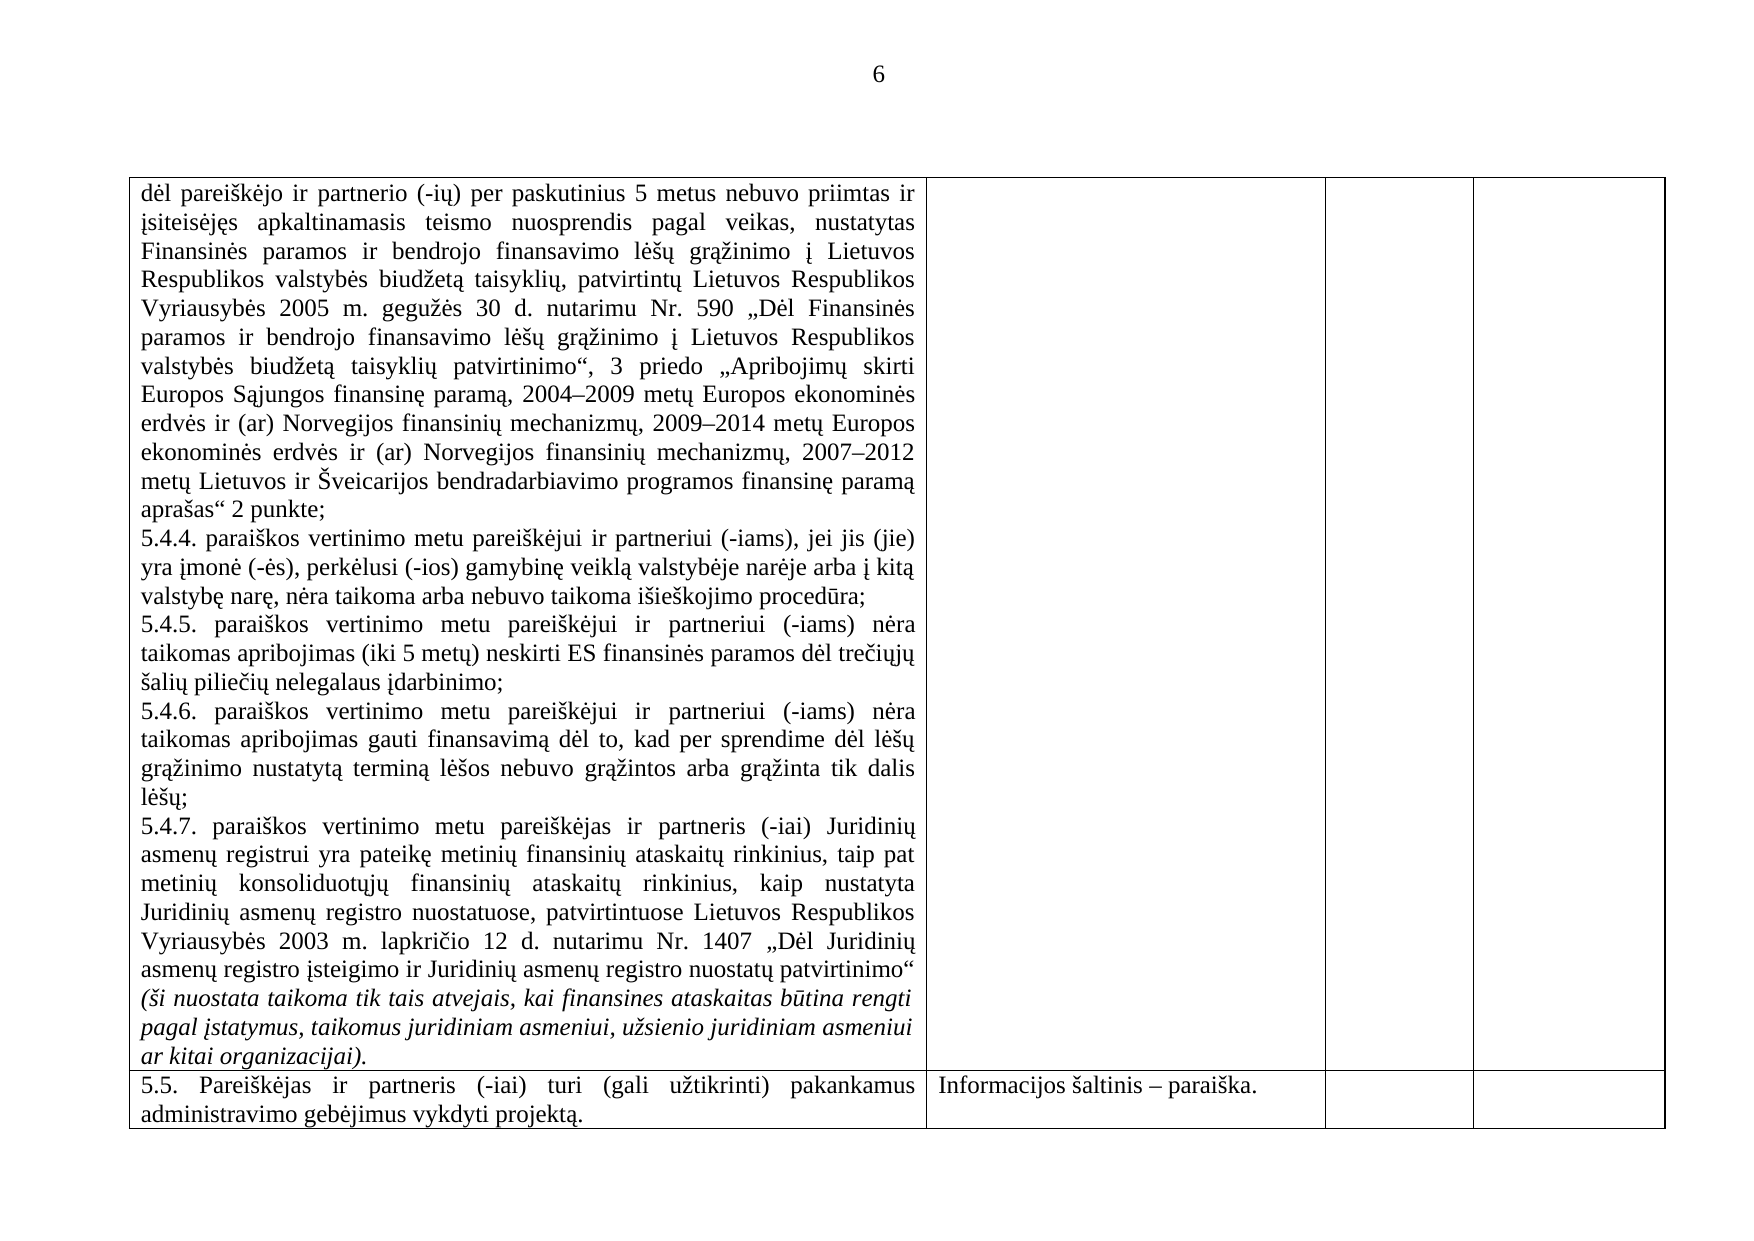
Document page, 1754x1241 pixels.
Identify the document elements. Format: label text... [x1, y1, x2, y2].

table_cell [1474, 178, 1664, 1069]
table_cell 5.5. Pareiškėjas ir partneris (-iai) turi (gali užtikrinti) pakankamus administravimo gebėjimus vykdyti projektą. [130, 1071, 926, 1128]
table_cell [1474, 1071, 1664, 1128]
table_cell [927, 178, 1325, 1069]
table_cell dėl pareiškėjo ir partnerio (-ių) per paskutinius 5 metus nebuvo priimtas ir įsiteisėjęs apkaltinamasis teismo nuosprendis pagal veikas, nustatytas Finansinės paramos ir bendrojo finansavimo lėšų grąžinimo į Lietuvos Respublikos valstybės biudžetą taisyklių, patvirtintų Lietuvos Respublikos Vyriausybės 2005 m. gegužės 30 d. nutarimu Nr. 590 „Dėl Finansinės paramos ir bendrojo finansavimo lėšų grąžinimo į Lietuvos Respublikos valstybės biudžetą taisyklių patvirtinimo“, 3 priedo „Apribojimų skirti Europos Sąjungos finansinę paramą, 2004–2009 metų Europos ekonominės erdvės ir (ar) Norvegijos finansinių mechanizmų, 2009–2014 metų Europos ekonominės erdvės ir (ar) Norvegijos finansinių mechanizmų, 2007–2012 metų Lietuvos ir Šveicarijos bendradarbiavimo programos finansinę paramą aprašas“ 2 punkte; 5.4.4. paraiškos vertinimo metu pareiškėjui ir partneriui (-iams), jei jis (jie) yra įmonė (-ės), perkėlusi (-ios) gamybinę veiklą valstybėje narėje arba į kitą valstybę narę, nėra taikoma arba nebuvo taikoma išieškojimo procedūra; 5.4.5. paraiškos vertinimo metu pareiškėjui ir partneriui (-iams) nėra taikomas apribojimas (iki 5 metų) neskirti ES finansinės paramos dėl trečiųjų šalių piliečių nelegalaus įdarbinimo; 5.4.6. paraiškos vertinimo metu pareiškėjui ir partneriui (-iams) nėra taikomas apribojimas gauti finansavimą dėl to, kad per sprendime dėl lėšų grąžinimo nustatytą terminą lėšos nebuvo grąžintos arba grąžinta tik dalis lėšų; 5.4.7. paraiškos vertinimo metu pareiškėjas ir partneris (-iai) Juridinių asmenų registrui yra pateikę metinių finansinių ataskaitų rinkinius, taip pat metinių konsoliduotųjų finansinių ataskaitų rinkinius, kaip nustatyta Juridinių asmenų registro nuostatuose, patvirtintuose Lietuvos Respublikos Vyriausybės 2003 m. lapkričio 12 d. nutarimu Nr. 1407 „Dėl Juridinių asmenų registro įsteigimo ir Juridinių asmenų registro nuostatų patvirtinimo“ (ši nuostata taikoma tik tais atvejais, kai finansines ataskaitas būtina rengti pagal įstatymus, taikomus juridiniam asmeniui, užsienio juridiniam asmeniui ar kitai organizacijai). [130, 178, 926, 1069]
table_cell [1326, 178, 1473, 1069]
table_cell [1326, 1071, 1473, 1128]
table_cell Informacijos šaltinis – paraiška. [927, 1071, 1325, 1128]
